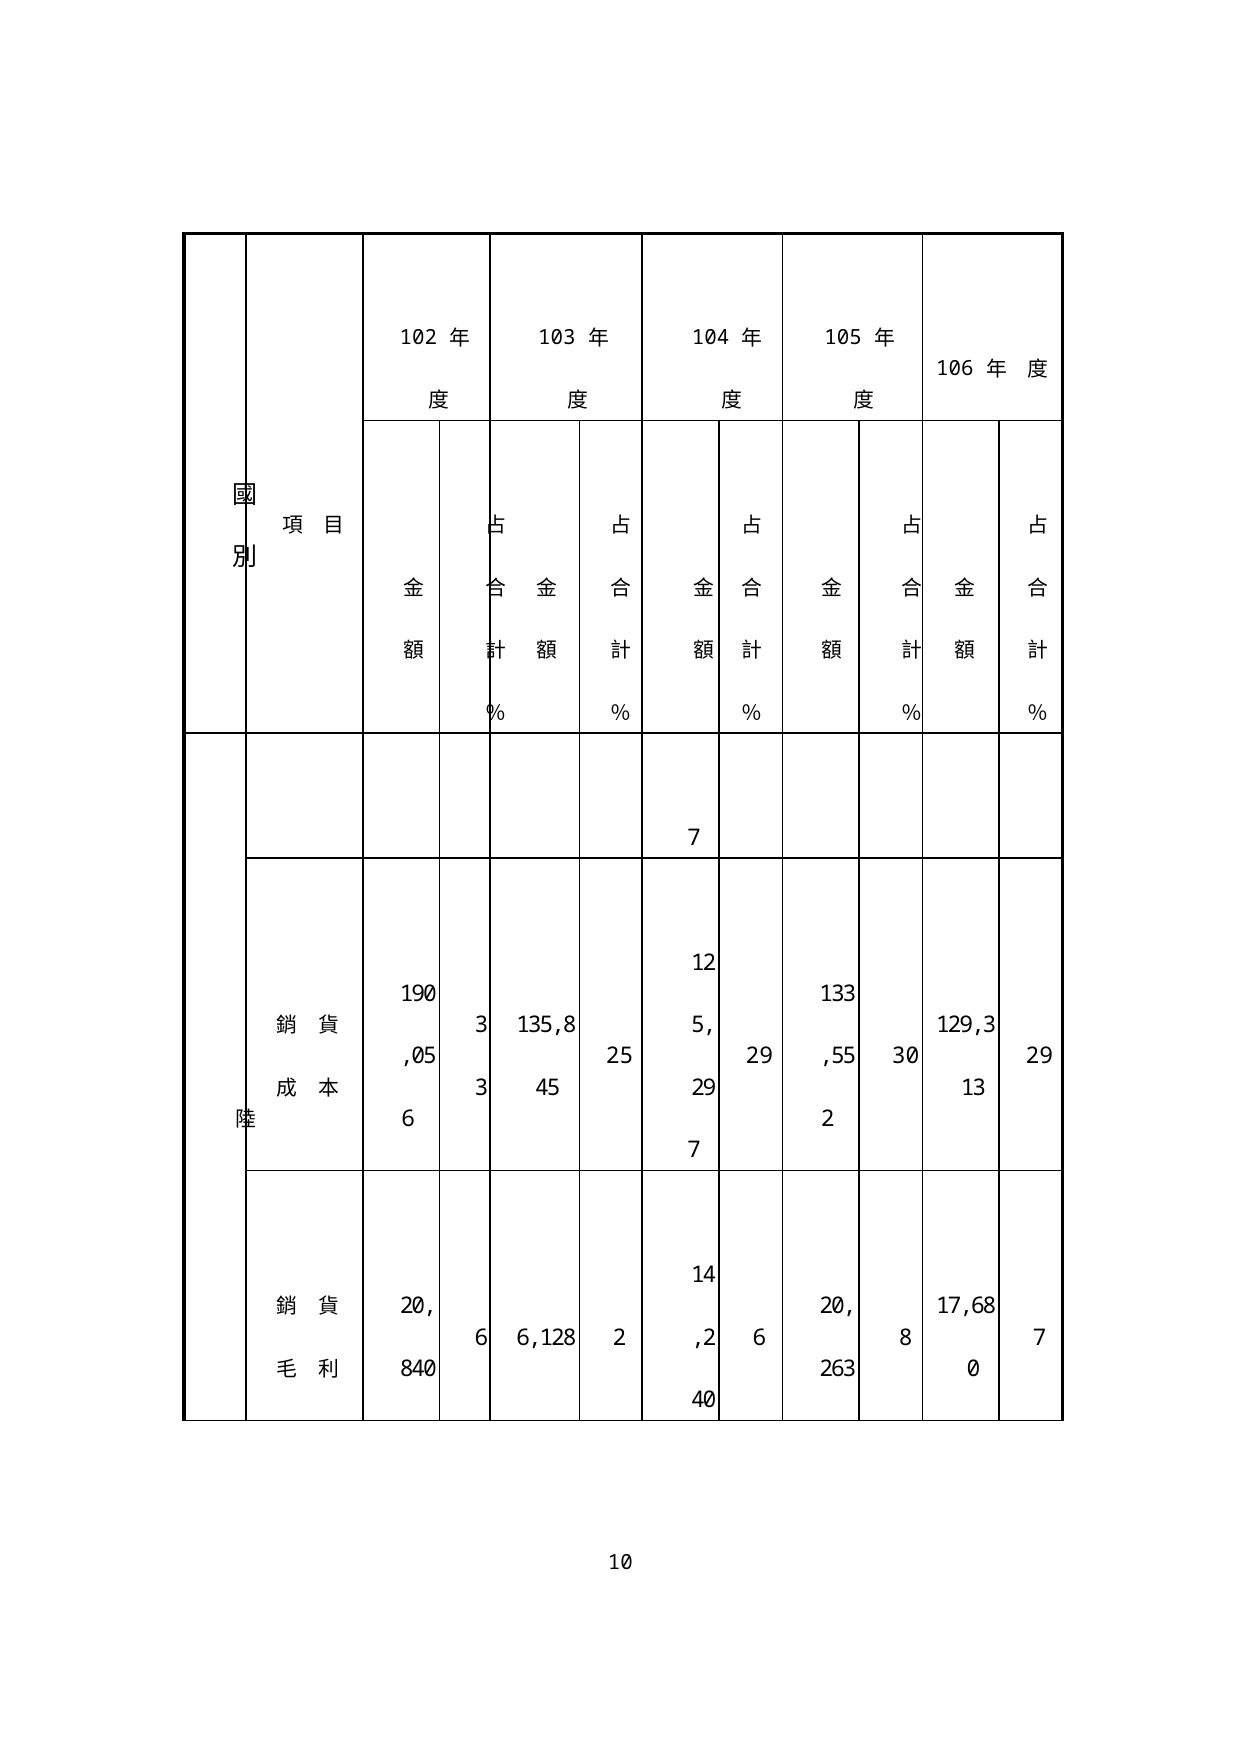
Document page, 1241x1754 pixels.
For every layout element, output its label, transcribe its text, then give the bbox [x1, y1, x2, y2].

table_cell [923, 734, 998, 857]
table_cell 6,128 [491, 1171, 579, 1419]
table_cell 20,840 [364, 1171, 439, 1419]
table_header 106年度 [923, 235, 1061, 419]
table_cell 125,297 [643, 859, 718, 1169]
table_cell 金額 [491, 421, 579, 732]
table_cell 銷貨成本 [247, 859, 362, 1169]
table_cell 25 [580, 859, 641, 1169]
table_cell 7 [1000, 1171, 1061, 1419]
table_cell 20,263 [783, 1171, 858, 1419]
table_cell 190,056 [364, 859, 439, 1169]
table_header 國別 [186, 235, 245, 732]
table_cell 占合計％ [720, 421, 782, 732]
table_cell 占合計％ [580, 421, 641, 732]
table_cell 銷貨收入 [247, 734, 362, 857]
table_cell 金額 [783, 421, 858, 732]
table_cell 金額 [643, 421, 718, 732]
table_cell [1000, 734, 1061, 857]
table_cell 金額 [364, 421, 439, 732]
table_cell 金額 [923, 421, 998, 732]
table_header 105年度 [783, 235, 922, 419]
table_header 103年度 [491, 235, 641, 419]
table_cell 中國大陸 [186, 734, 245, 1419]
table_cell [860, 734, 922, 857]
table_cell 135,845 [491, 859, 579, 1169]
table_cell 17,680 [923, 1171, 998, 1419]
table_cell 7 [643, 734, 718, 857]
table_cell [364, 734, 439, 857]
table_cell 8 [860, 1171, 922, 1419]
table_header 104年度 [643, 235, 782, 419]
table_cell 14,240 [643, 1171, 718, 1419]
table_cell 6 [720, 1171, 782, 1419]
table_cell 129,313 [923, 859, 998, 1169]
table_header 國別 [236, 485, 245, 502]
table_cell 29 [1000, 859, 1061, 1169]
table_header 102年度 [364, 235, 489, 419]
table_cell [491, 734, 579, 857]
table_cell [720, 734, 782, 857]
table_cell 29 [720, 859, 782, 1169]
table_cell 銷貨毛利 [247, 1171, 362, 1419]
table_cell [440, 734, 489, 857]
table_cell 占合計％ [440, 421, 489, 732]
table_cell 6 [440, 1171, 489, 1419]
table_header 項目 [247, 235, 362, 732]
table_cell 133,552 [783, 859, 858, 1169]
table_cell [783, 734, 858, 857]
table_cell 30 [860, 859, 922, 1169]
table_cell [580, 734, 641, 857]
table_cell 33 [440, 859, 489, 1169]
table_cell 占合計％ [860, 421, 922, 732]
table_cell 2 [580, 1171, 641, 1419]
table_cell 占合計％ [1000, 421, 1061, 732]
